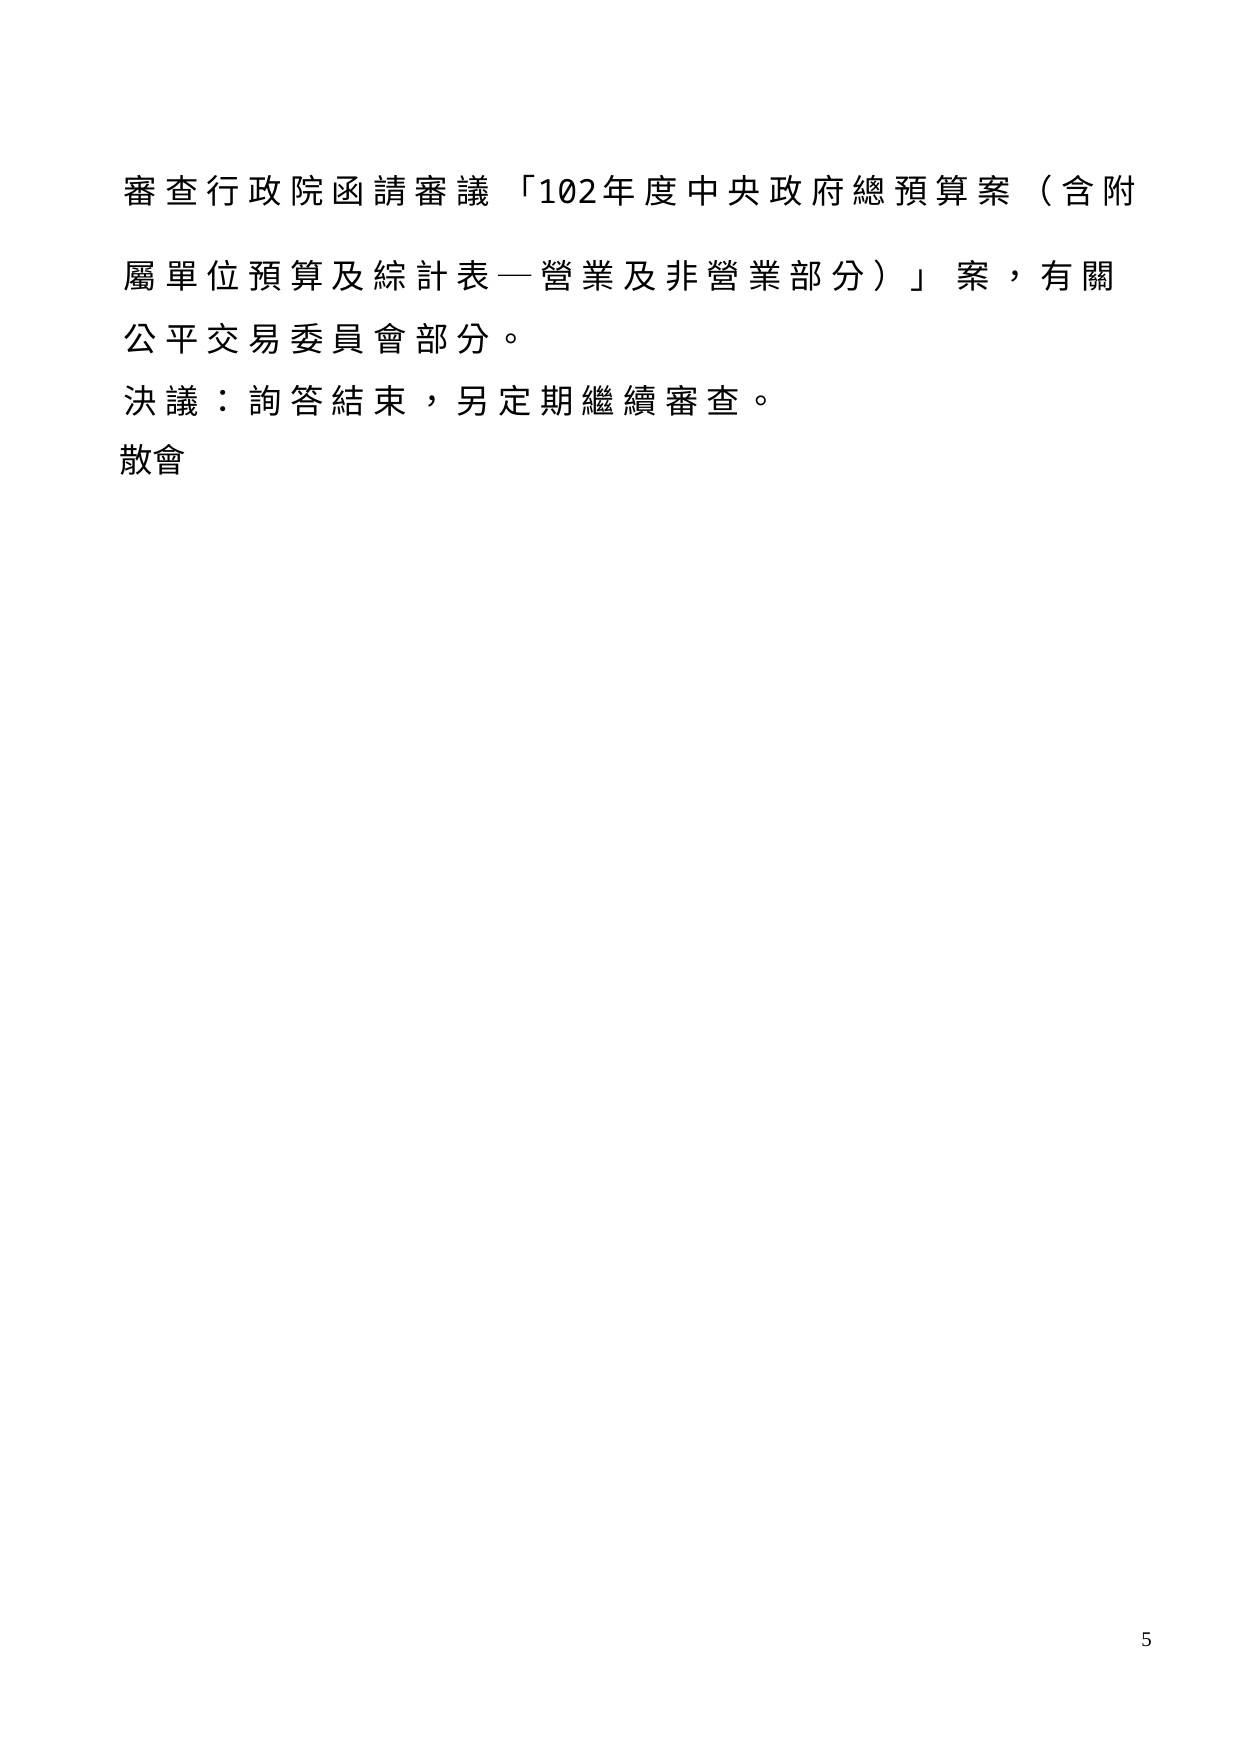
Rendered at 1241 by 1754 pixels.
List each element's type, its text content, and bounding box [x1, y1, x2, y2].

text 散會 [16, 435, 1150, 481]
text 決議：詢答結束，另定期繼續審查。 [119, 358, 1150, 420]
text 審查行政院函請審議「102年度中央政府總預算案（含附屬單位預算及綜計表─營業及非營業部分）」案，有關公平交易委員會部分。 [119, 108, 1150, 358]
